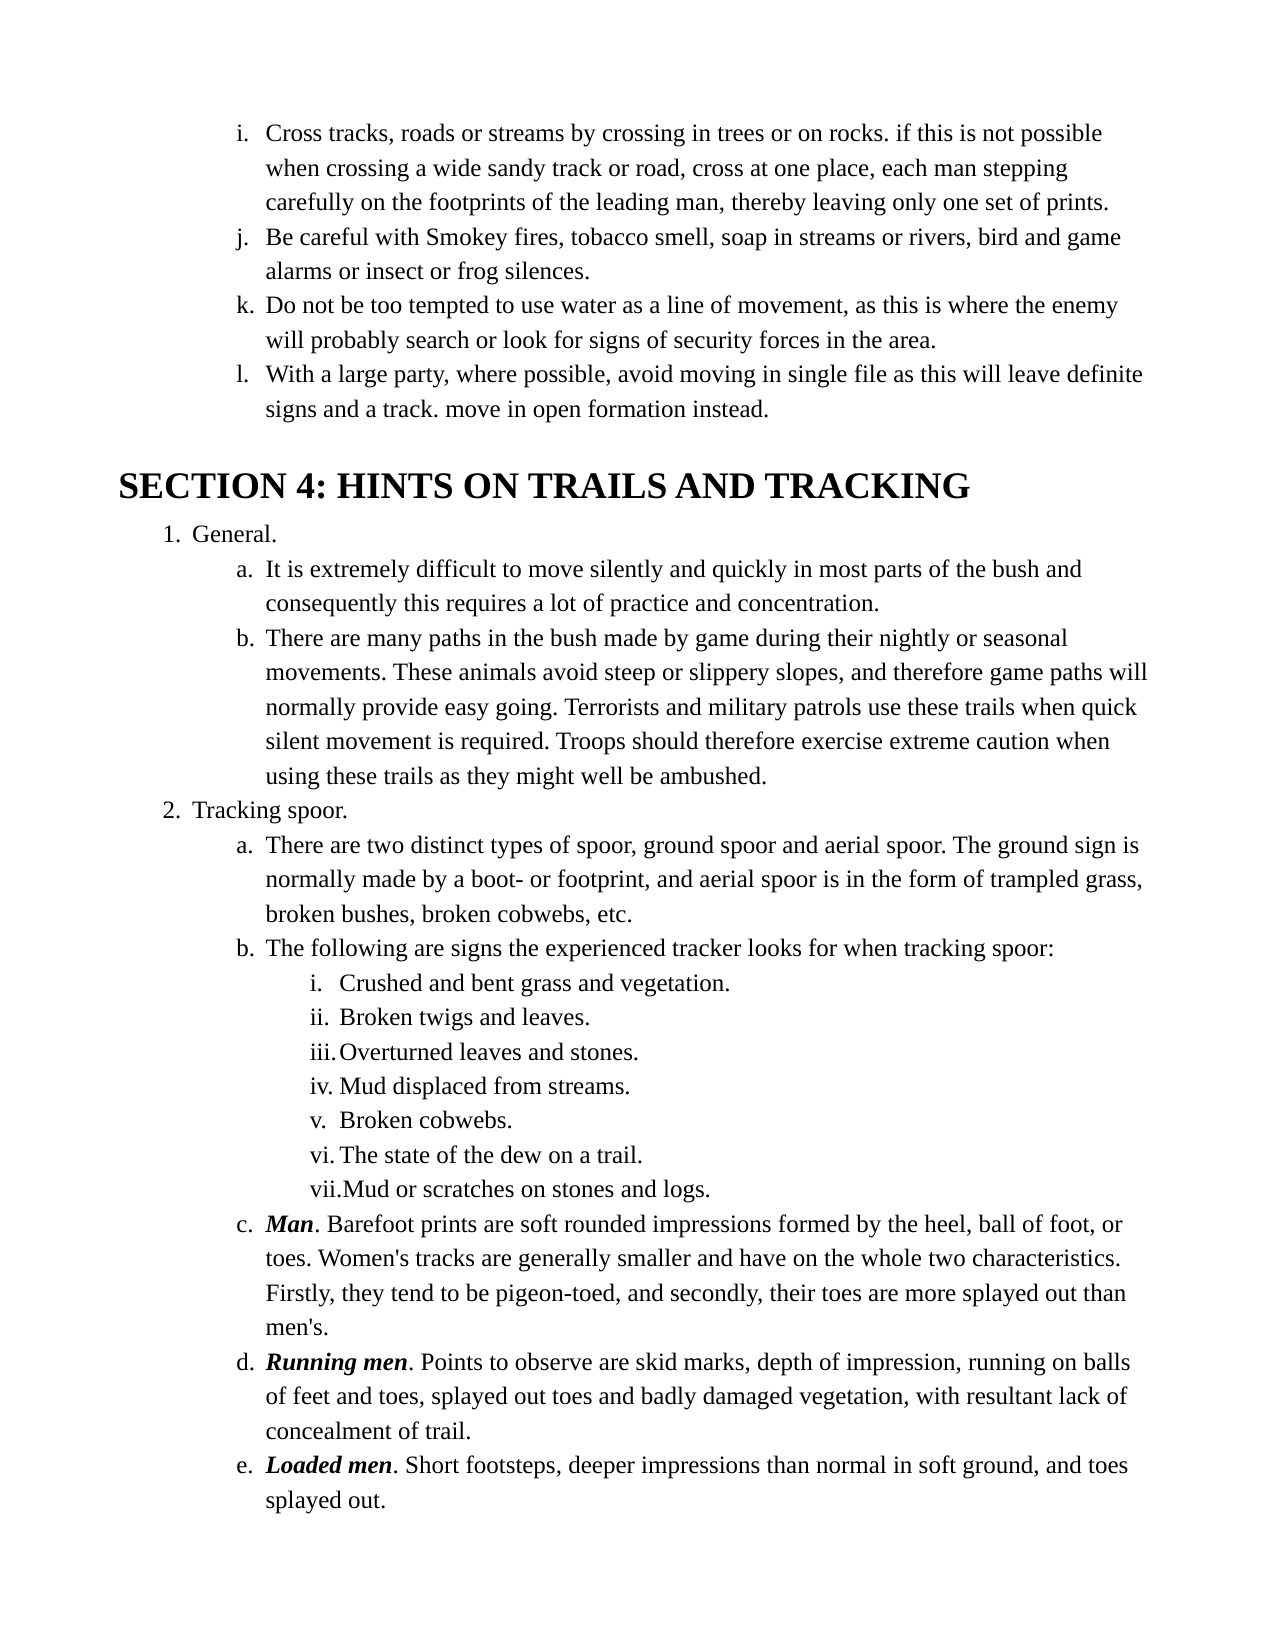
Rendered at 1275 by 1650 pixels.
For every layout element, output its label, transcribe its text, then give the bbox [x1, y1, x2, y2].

list There are many paths in the bush made by game during their nightly or seasonal movements. These animals avoid steep or slippery slopes, and therefore game paths will normally provide easy going. Terrorists and military patrols use these trails when quick silent movement is required. Troops should therefore exercise extreme caution when using these trails as they might well be ambushed. [236, 623, 1157, 789]
list The state of the dew on a trail. [309, 1140, 1157, 1169]
list With a large party, where possible, avoid moving in single file as this will leave definite signs and a track. move in open formation instead. [236, 359, 1157, 423]
list It is extremely difficult to move silently and quickly in most parts of the bush and consequently this requires a lot of practice and concentration. [236, 554, 1157, 617]
list Tracking spoor. [162, 795, 1157, 824]
list Man. Barefoot prints are soft rounded impressions formed by the heel, ball of foot, or toes. Women's tracks are generally smaller and have on the whole two characteristics. Firstly, they tend to be pigeon-toed, and secondly, their toes are more splayed out than men's. [236, 1209, 1157, 1341]
list Overturned leaves and stones. [309, 1037, 1157, 1065]
list General. [162, 519, 1157, 548]
list Loaded men. Short footsteps, deeper impressions than normal in soft ground, and toes splayed out. [236, 1450, 1157, 1514]
list Mud displaced from streams. [309, 1071, 1157, 1100]
list Broken twigs and leaves. [309, 1002, 1157, 1031]
subtitle SECTION 4: HINTS ON TRAILS AND TRACKING [118, 464, 1157, 507]
list Running men. Points to observe are skid marks, depth of impression, running on balls of feet and toes, splayed out toes and badly damaged vegetation, with resultant lack of concealment of trail. [236, 1347, 1157, 1445]
list There are two distinct types of spoor, ground spoor and aerial spoor. The ground sign is normally made by a boot- or footprint, and aerial spoor is in the form of trampled grass, broken bushes, broken cobwebs, etc. [236, 830, 1157, 927]
list Mud or scratches on stones and logs. [309, 1174, 1157, 1203]
list Crushed and bent grass and vegetation. [309, 968, 1157, 996]
list Cross tracks, roads or streams by crossing in trees or on rocks. if this is not possible when crossing a wide sandy track or road, cross at one place, each man stepping carefully on the footprints of the leading man, thereby leaving only one set of prints. [236, 118, 1157, 216]
list Broken cobwebs. [309, 1106, 1157, 1134]
list Do not be too tempted to use water as a line of movement, as this is where the enemy will probably search or look for signs of security forces in the area. [236, 291, 1157, 354]
list Be careful with Smokey fires, tobacco smell, soap in streams or rivers, bird and game alarms or insect or frog silences. [236, 222, 1157, 285]
list The following are signs the experienced tracker looks for when tracking spoor: [236, 933, 1157, 962]
